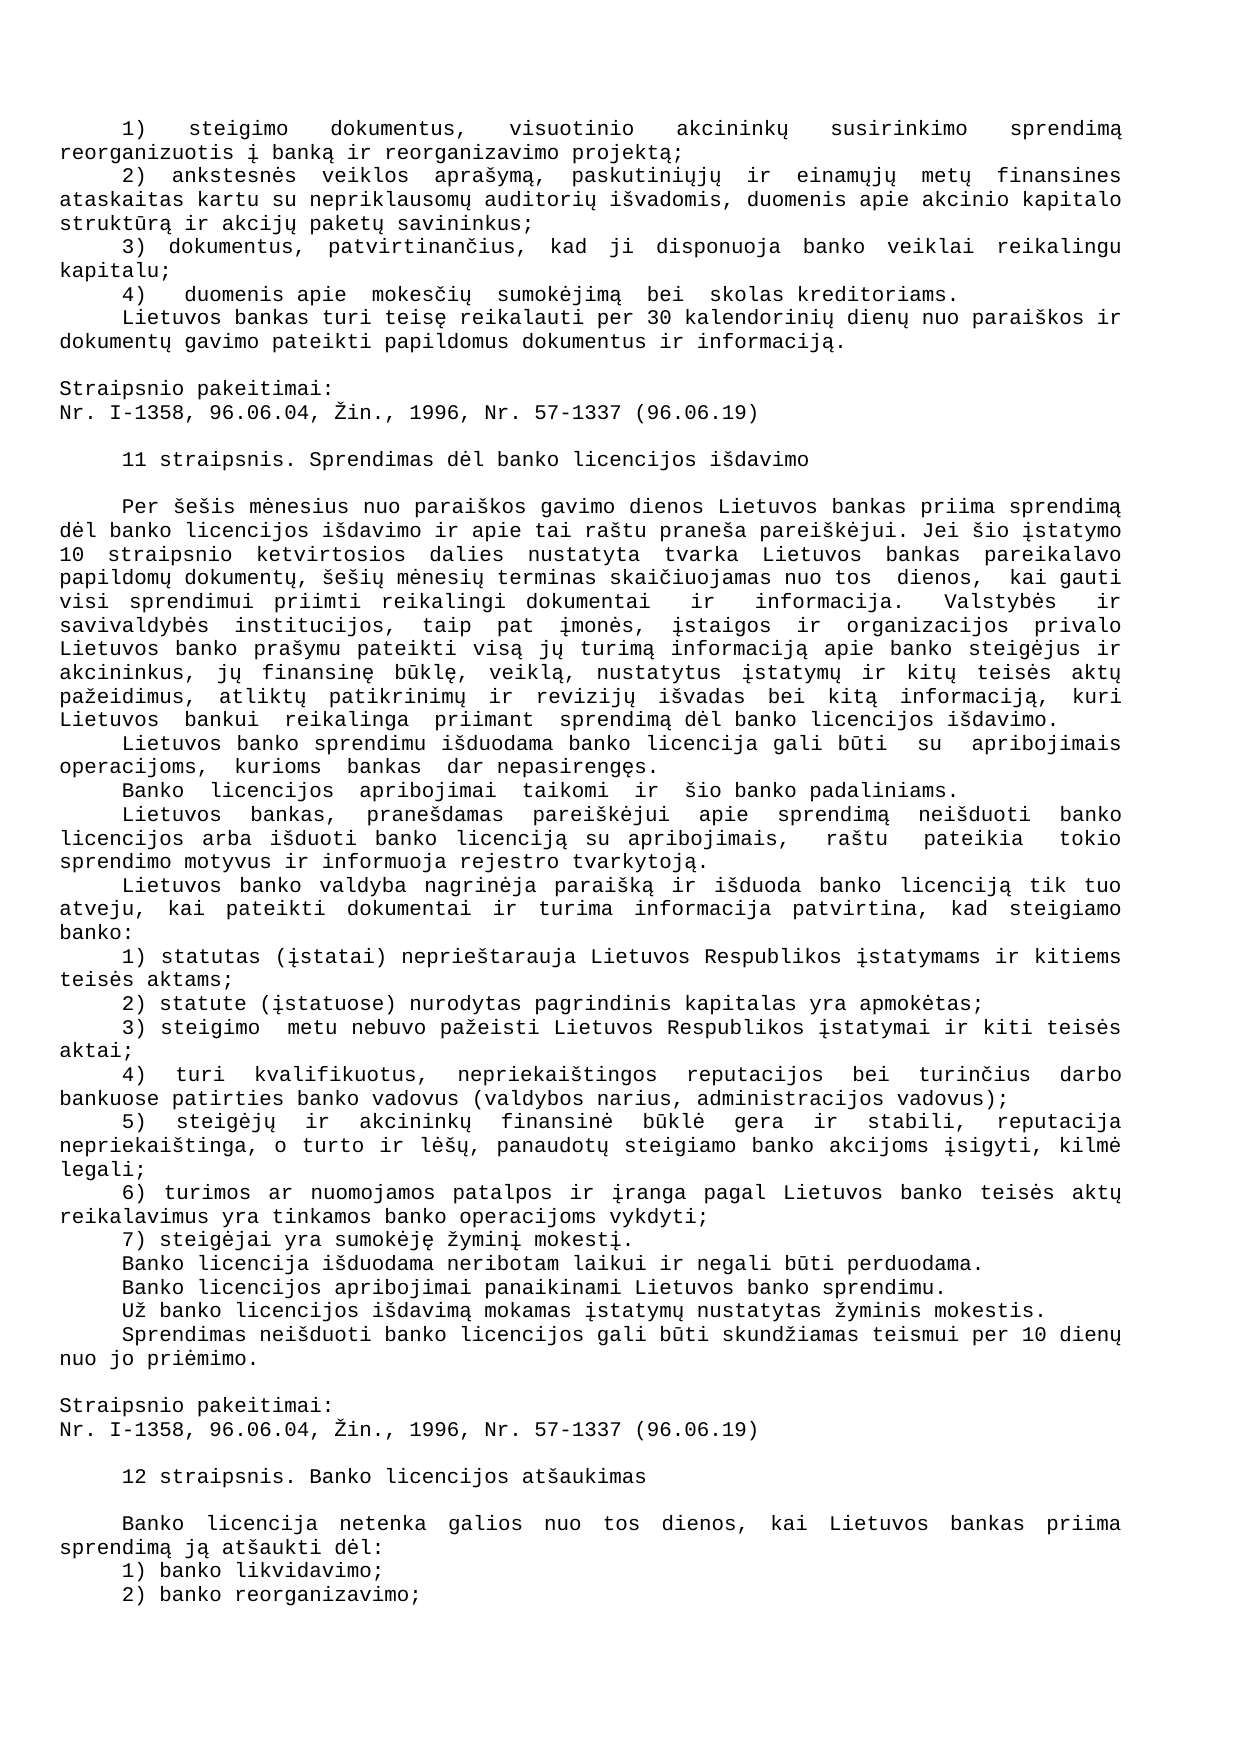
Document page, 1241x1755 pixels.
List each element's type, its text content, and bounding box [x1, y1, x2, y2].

text 2) banko reorganizavimo; [59, 1584, 1122, 1608]
text Banko licencijos apribojimai panaikinami Lietuvos banko sprendimu. [59, 1277, 1122, 1300]
text 6) turimos ar nuomojamos patalpos ir įranga pagal Lietuvos banko teisės aktų reikalavimus yra tinkamos banko operacijoms vykdyti; [59, 1182, 1122, 1229]
text 2) statute (įstatuose) nurodytas pagrindinis kapitalas yra apmokėtas; [59, 993, 1122, 1017]
text 11 straipsnis. Sprendimas dėl banko licencijos išdavimo [59, 449, 1122, 473]
text 2) ankstesnės veiklos aprašymą, paskutiniųjų ir einamųjų metų finansines ataskaitas kartu su nepriklausomų auditorių išvadomis, duomenis apie akcinio kapitalo struktūrą ir akcijų paketų savininkus; [59, 165, 1122, 236]
text Už banko licencijos išdavimą mokamas įstatymų nustatytas žyminis mokestis. [59, 1300, 1122, 1324]
text 1) statutas (įstatai) neprieštarauja Lietuvos Respublikos įstatymams ir kitiems teisės aktams; [59, 946, 1122, 993]
text Banko licencijos apribojimai taikomi ir šio banko padaliniams. [59, 780, 1122, 804]
text Sprendimas neišduoti banko licencijos gali būti skundžiamas teismui per 10 dienų nuo jo priėmimo. [59, 1324, 1122, 1371]
text Nr. I-1358, 96.06.04, Žin., 1996, Nr. 57-1337 (96.06.19) [59, 402, 1122, 426]
text 4) duomenis apie mokesčių sumokėjimą bei skolas kreditoriams. [59, 284, 1122, 307]
text Lietuvos bankas turi teisę reikalauti per 30 kalendorinių dienų nuo paraiškos ir dokumentų gavimo pateikti papildomus dokumentus ir informaciją. [59, 307, 1122, 354]
text 12 straipsnis. Banko licencijos atšaukimas [59, 1466, 1122, 1489]
text Banko licencija netenka galios nuo tos dienos, kai Lietuvos bankas priima sprendimą ją atšaukti dėl: [59, 1513, 1122, 1561]
text Per šešis mėnesius nuo paraiškos gavimo dienos Lietuvos bankas priima sprendimą dėl banko licencijos išdavimo ir apie tai raštu praneša pareiškėjui. Jei šio įstatymo 10 straipsnio ketvirtosios dalies nustatyta tvarka Lietuvos bankas pareikalavo papildomų dokumentų, šešių mėnesių terminas skaičiuojamas nuo tos dienos, kai gauti visi sprendimui priimti reikalingi dokumentai ir informacija. Valstybės ir savivaldybės institucijos, taip pat įmonės, įstaigos ir organizacijos privalo Lietuvos banko prašymu pateikti visą jų turimą informaciją apie banko steigėjus ir akcininkus, jų finansinę būklę, veiklą, nustatytus įstatymų ir kitų teisės aktų pažeidimus, atliktų patikrinimų ir revizijų išvadas bei kitą informaciją, kuri Lietuvos bankui reikalinga priimant sprendimą dėl banko licencijos išdavimo. [59, 496, 1122, 733]
text 7) steigėjai yra sumokėję žyminį mokestį. [59, 1229, 1122, 1253]
text Lietuvos banko sprendimu išduodama banko licencija gali būti su apribojimais operacijoms, kurioms bankas dar nepasirengęs. [59, 733, 1122, 780]
text Nr. I-1358, 96.06.04, Žin., 1996, Nr. 57-1337 (96.06.19) [59, 1419, 1122, 1442]
text 1) steigimo dokumentus, visuotinio akcininkų susirinkimo sprendimą reorganizuotis į banką ir reorganizavimo projektą; [59, 118, 1122, 165]
text Straipsnio pakeitimai: [59, 1395, 1122, 1419]
text 5) steigėjų ir akcininkų finansinė būklė gera ir stabili, reputacija nepriekaištinga, o turto ir lėšų, panaudotų steigiamo banko akcijoms įsigyti, kilmė legali; [59, 1111, 1122, 1182]
text Banko licencija išduodama neribotam laikui ir negali būti perduodama. [59, 1253, 1122, 1277]
text Lietuvos banko valdyba nagrinėja paraišką ir išduoda banko licenciją tik tuo atveju, kai pateikti dokumentai ir turima informacija patvirtina, kad steigiamo banko: [59, 875, 1122, 946]
text 4) turi kvalifikuotus, nepriekaištingos reputacijos bei turinčius darbo bankuose patirties banko vadovus (valdybos narius, administracijos vadovus); [59, 1064, 1122, 1111]
text 1) banko likvidavimo; [59, 1561, 1122, 1584]
text 3) steigimo metu nebuvo pažeisti Lietuvos Respublikos įstatymai ir kiti teisės aktai; [59, 1017, 1122, 1064]
text 3) dokumentus, patvirtinančius, kad ji disponuoja banko veiklai reikalingu kapitalu; [59, 236, 1122, 284]
text Straipsnio pakeitimai: [59, 378, 1122, 402]
text Lietuvos bankas, pranešdamas pareiškėjui apie sprendimą neišduoti banko licencijos arba išduoti banko licenciją su apribojimais, raštu pateikia tokio sprendimo motyvus ir informuoja rejestro tvarkytoją. [59, 804, 1122, 875]
